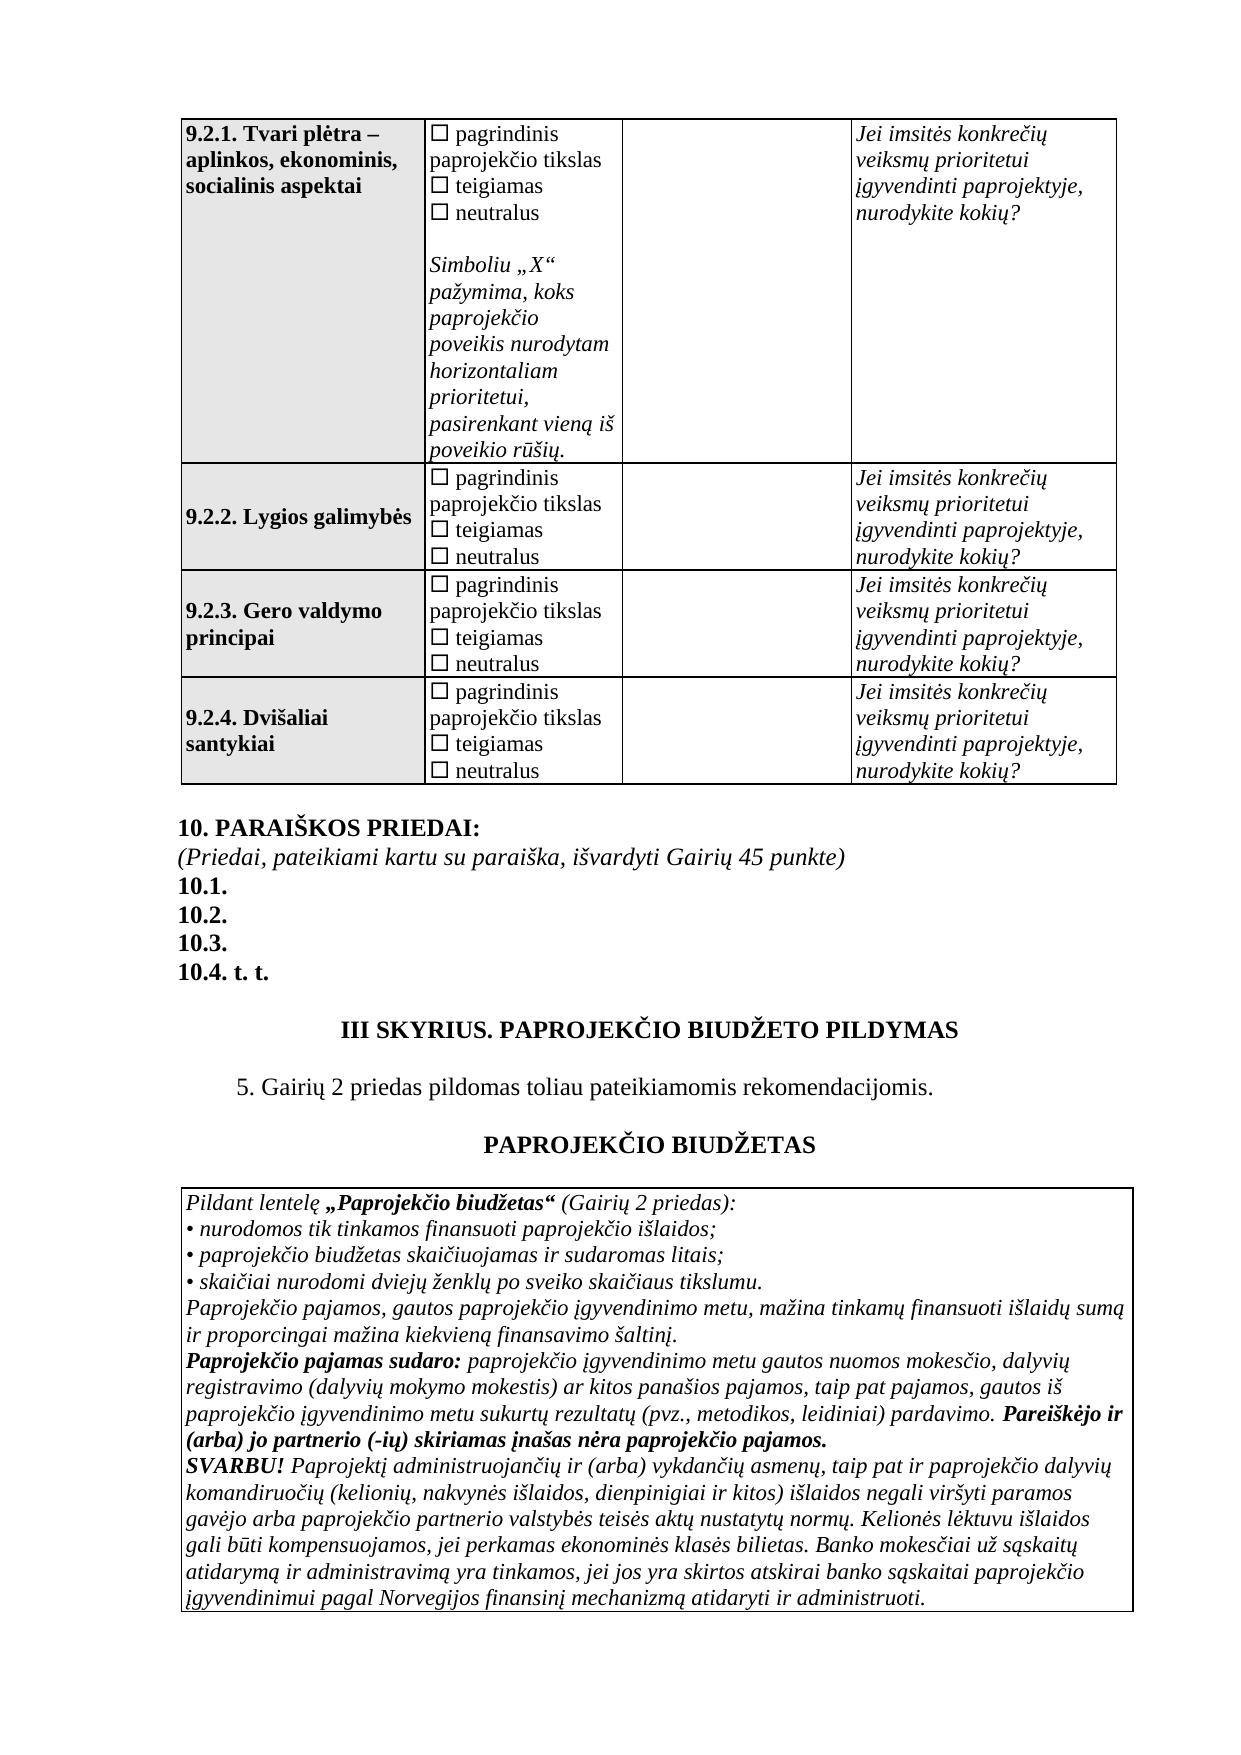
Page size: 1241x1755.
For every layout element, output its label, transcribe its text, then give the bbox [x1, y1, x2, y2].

text 10.4. t. t. [177, 957, 1122, 986]
text 10.1. [177, 871, 1122, 900]
table_cell [1117, 462, 1121, 569]
table_cell [] pagrindinis paprojekčio tikslas [] teigiamas [] neutralus [426, 571, 622, 676]
table_cell [1117, 569, 1121, 676]
table_cell 9.2.1. Tvari plėtra – aplinkos, ekonominis, socialinis aspektai [182, 120, 424, 462]
table_cell SVARBU! Paprojektį administruojančių ir (arba) vykdančių asmenų, taip pat ir paprojekčio dalyvių komandiruočių (kelionių, nakvynės išlaidos, dienpinigiai ir kitos) išlaidos negali viršyti paramos gavėjo arba paprojekčio partnerio valstybės teisės aktų nustatytų normų. Kelionės lėktuvu išlaidos gali būti kompensuojamos, jei perkamas ekonominės klasės bilietas. Banko mokesčiai už sąskaitų atidarymą ir administravimą yra tinkamos, jei jos yra skirtos atskirai banko sąskaitai paprojekčio įgyvendinimui pagal Norvegijos finansinį mechanizmą atidaryti ir administruoti. [182, 1453, 1132, 1611]
text PAPROJEKČIO BIUDŽETAS [177, 1130, 1122, 1158]
text (Priedai, pateikiami kartu su paraiška, išvardyti Gairių 45 punkte) [177, 842, 1122, 871]
text 10. PARAIŠKOS PRIEDAI: [177, 813, 1122, 842]
table_cell Jei imsitės konkrečių veiksmų prioritetui įgyvendinti paprojektyje, nurodykite kokių? [852, 120, 1116, 462]
table_cell Jei imsitės konkrečių veiksmų prioritetui įgyvendinti paprojektyje, nurodykite kokių? [852, 571, 1116, 676]
table_cell Paprojekčio pajamas sudaro: paprojekčio įgyvendinimo metu gautos nuomos mokesčio, dalyvių registravimo (dalyvių mokymo mokestis) ar kitos panašios pajamos, taip pat pajamos, gautos iš paprojekčio įgyvendinimo metu sukurtų rezultatų (pvz., metodikos, leidiniai) pardavimo. Pareiškėjo ir (arba) jo partnerio (-ių) skiriamas įnašas nėra paprojekčio pajamos. [182, 1347, 1132, 1452]
text III SKYRIUS. PAPROJEKČIO BIUDŽETO PILDYMAS [177, 1015, 1122, 1043]
table_cell Jei imsitės konkrečių veiksmų prioritetui įgyvendinti paprojektyje, nurodykite kokių? [852, 464, 1116, 569]
table_cell [623, 464, 851, 569]
text 10.2. [177, 900, 1122, 928]
table_cell [623, 678, 851, 783]
table_cell Jei imsitės konkrečių veiksmų prioritetui įgyvendinti paprojektyje, nurodykite kokių? [852, 678, 1116, 783]
table_cell 9.2.3. Gero valdymo principai [182, 571, 424, 676]
table_header Pildant lentelę „Paprojekčio biudžetas“ (Gairių 2 priedas): • nurodomos tik tinkamos finansuoti paprojekčio išlaidos; • paprojekčio biudžetas skaičiuojamas ir sudaromas litais; • skaičiai nurodomi dviejų ženklų po sveiko skaičiaus tikslumu. [182, 1189, 1132, 1294]
table_cell [1117, 676, 1121, 783]
table_cell Paprojekčio pajamos, gautos paprojekčio įgyvendinimo metu, mažina tinkamų finansuoti išlaidų sumą ir proporcingai mažina kiekvieną finansavimo šaltinį. [182, 1294, 1132, 1347]
table_cell [1117, 118, 1121, 462]
table_cell [623, 571, 851, 676]
table_cell 9.2.2. Lygios galimybės [182, 464, 424, 569]
text 10.3. [177, 928, 1122, 957]
table_cell [] pagrindinis paprojekčio tikslas [] teigiamas [] neutralus [426, 464, 622, 569]
table_cell [] pagrindinis paprojekčio tikslas [] teigiamas [] neutralus Simboliu „X“ pažymima, koks paprojekčio poveikis nurodytam horizontaliam prioritetui, pasirenkant vieną iš poveikio rūšių. [426, 120, 622, 462]
table_cell 9.2.4. Dvišaliai santykiai [182, 678, 424, 783]
text 5. Gairių 2 priedas pildomas toliau pateikiamomis rekomendacijomis. [177, 1072, 1122, 1101]
table_cell [623, 120, 851, 462]
table_cell [] pagrindinis paprojekčio tikslas [] teigiamas [] neutralus [426, 678, 622, 783]
